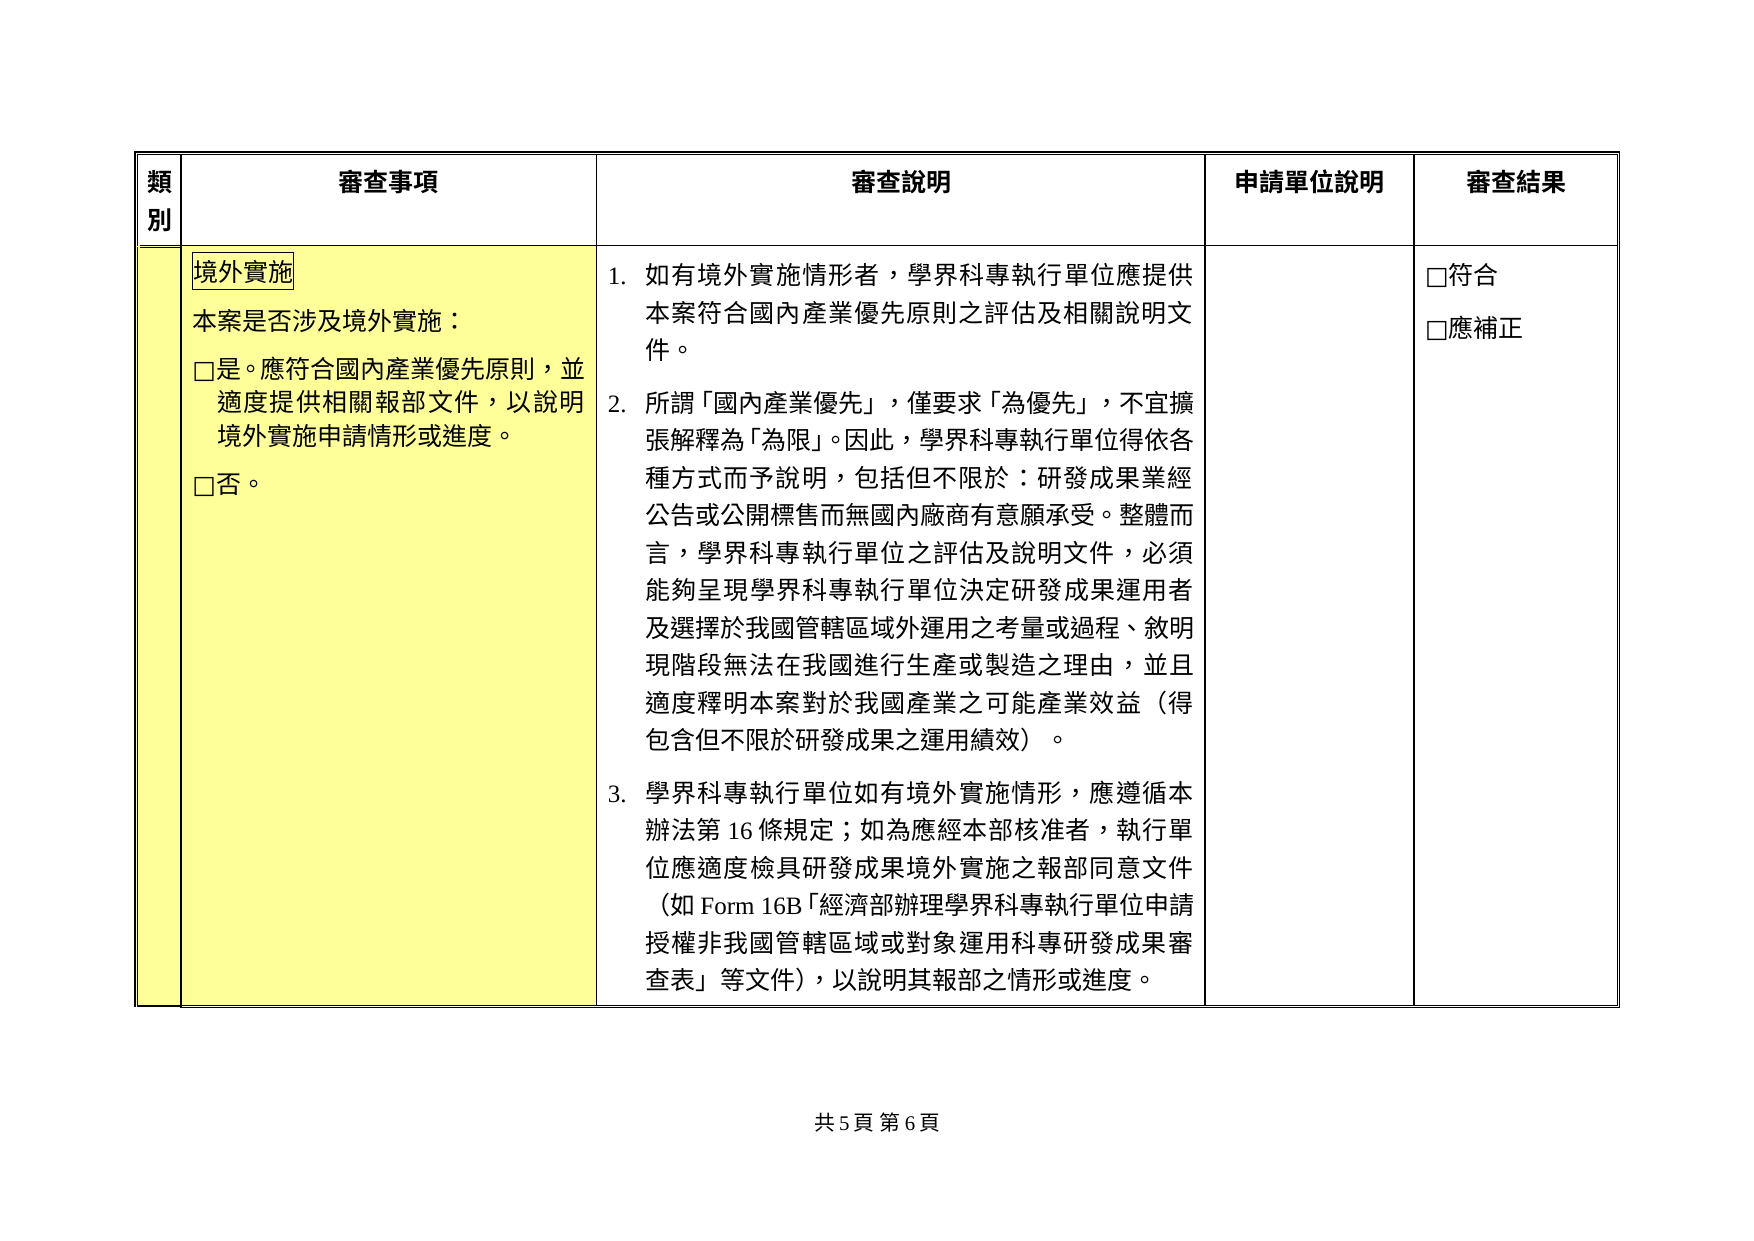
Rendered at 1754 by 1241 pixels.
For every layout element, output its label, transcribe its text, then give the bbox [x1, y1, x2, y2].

table_header 申請單位說明 [1206, 155, 1413, 244]
table_header 審查結果 [1415, 155, 1617, 244]
table_cell 如有境外實施情形者，學界科專執行單位應提供本案符合國內產業優先原則之評估及相關說明文件。 所謂「國內產業優先」，僅要求「為優先」，不宜擴張解釋為「為限」。因此，學界科專執行單位得依各種方式而予說明，包括但不限於：研發成果業經公告或公開標售而無國內廠商有意願承受。整體而言，學界科專執行單位之評估及說明文件，必須能夠呈現學界科專執行單位決定研發成果運用者及選擇於我國管轄區域外運用之考量或過程、敘明現階段無法在我國進行生產或製造之理由，並且適度釋明本案對於我國產業之可能產業效益（得包含但不限於研發成果之運用績效）。 學界科專執行單位如有境外實施情形，應遵循本辦法第16條規定；如為應經本部核准者，執行單位應適度檢具研發成果境外實施之報部同意文件（如Form 16B「經濟部辦理學界科專執行單位申請授權非我國管轄區域或對象運用科專研發成果審查表」等文件），以說明其報部之情形或進度。 [597, 246, 1204, 1005]
table_cell [1206, 246, 1413, 1005]
table_cell □符合 □應補正 [1415, 246, 1617, 1005]
table_header 審查事項 [182, 155, 596, 244]
table_header 類別 [138, 155, 180, 244]
table_header 審查說明 [597, 155, 1204, 244]
table_cell 境外實施 本案是否涉及境外實施： □是。應符合國內產業優先原則，並適度提供相關報部文件，以說明境外實施申請情形或進度。 □否。 [182, 246, 596, 1005]
table_cell [138, 245, 180, 1005]
